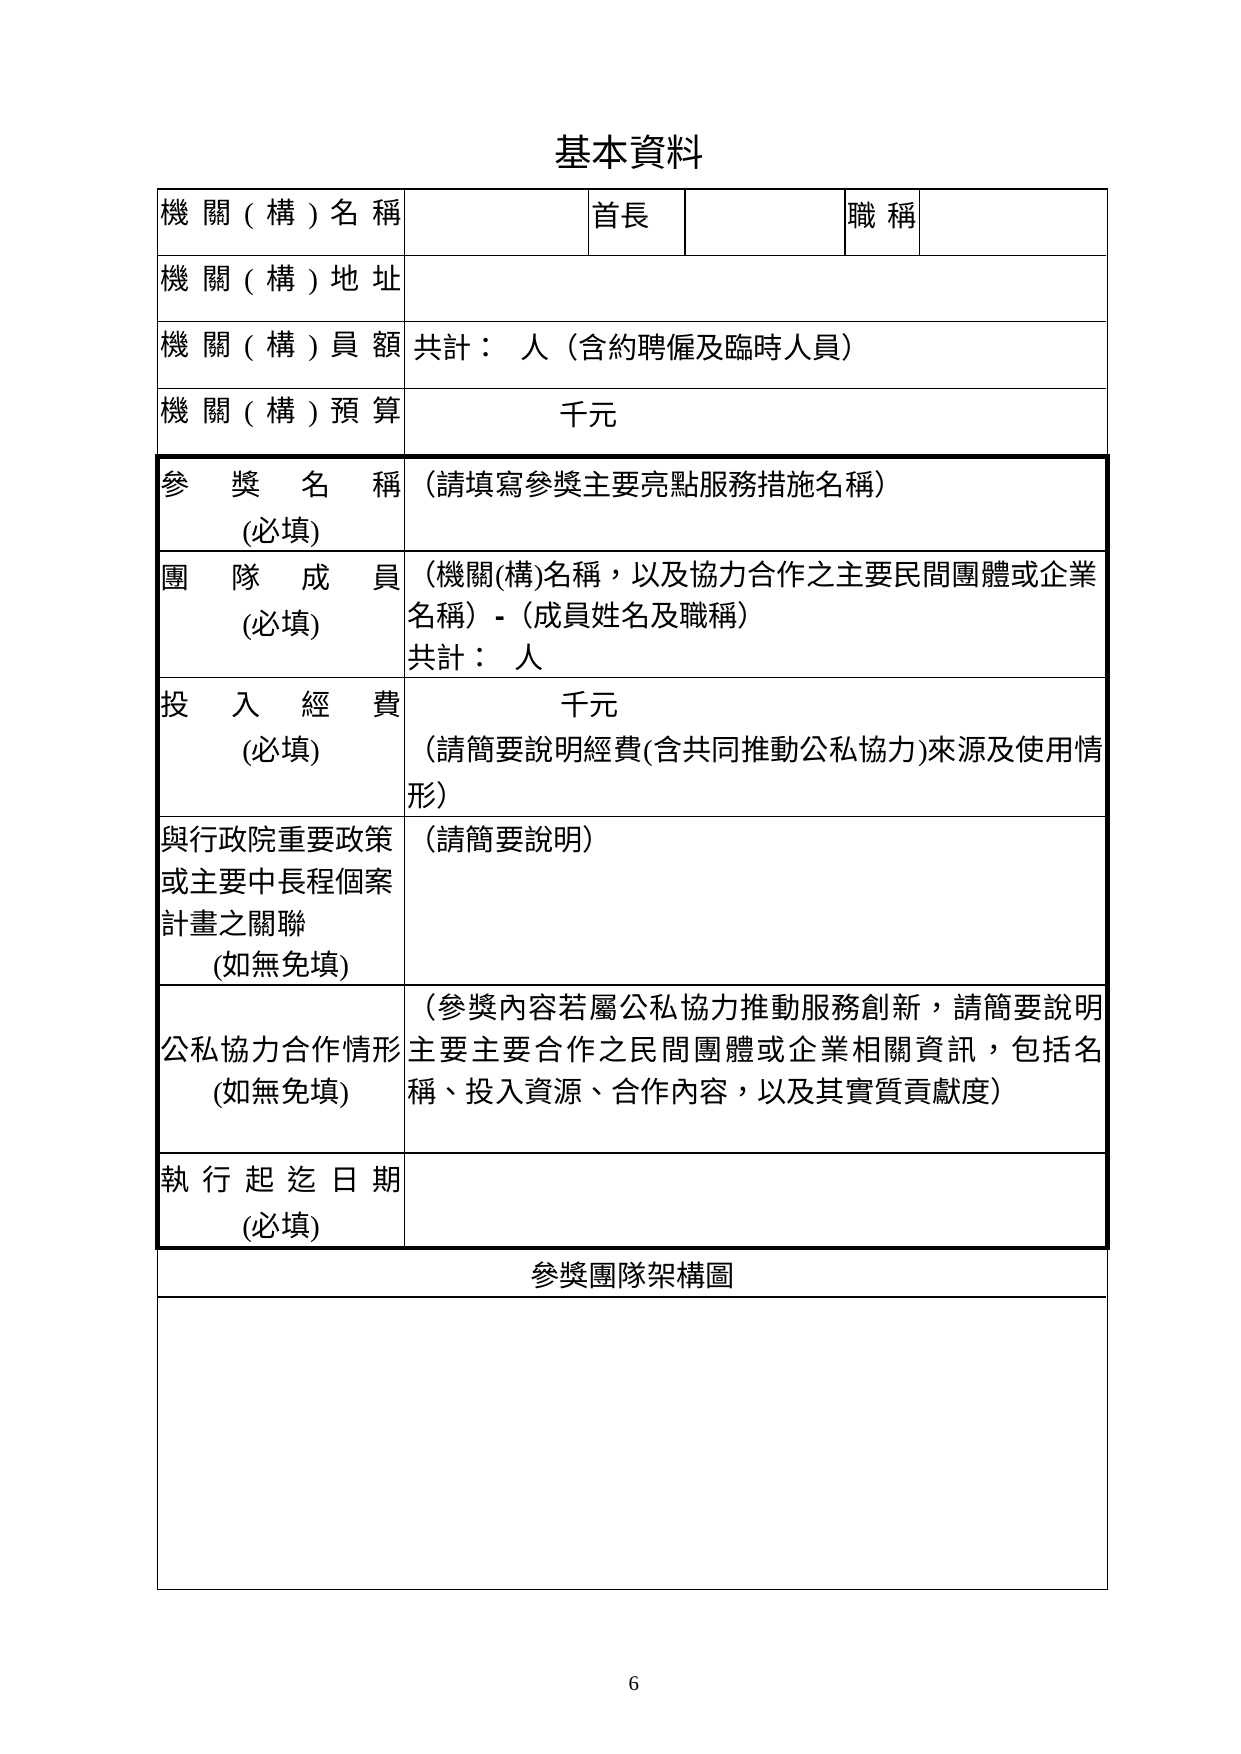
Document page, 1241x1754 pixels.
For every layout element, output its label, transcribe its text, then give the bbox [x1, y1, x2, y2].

table_cell 機關(構)員額 [158, 322, 404, 387]
text 基本資料 [153, 130, 1104, 176]
table_header [405, 190, 588, 254]
table_cell 機關(構)地址 [158, 256, 404, 321]
table_header 機關(構)名稱 [158, 190, 404, 254]
table_cell 參獎名稱 (必填) [160, 459, 404, 550]
table_cell （請簡要說明） [405, 817, 1105, 984]
table_cell 執行起迄日期 (必填) [160, 1154, 404, 1246]
table_cell 與行政院重要政策或主要中長程個案計畫之關聯 (如無免填) [160, 817, 404, 984]
table_header 首長 [589, 190, 684, 254]
table_cell （參獎內容若屬公私協力推動服務創新，請簡要說明主要主要合作之民間團體或企業相關資訊，包括名稱、投入資源、合作內容，以及其實質貢獻度） [405, 986, 1105, 1152]
table_header [686, 190, 844, 254]
table_cell 千元 （請簡要說明經費(含共同推動公私協力)來源及使用情形） [405, 678, 1105, 816]
table_header 職稱 [846, 190, 919, 254]
table_header [920, 190, 1107, 254]
table_cell （請填寫參獎主要亮點服務措施名稱） [405, 459, 1105, 550]
table_cell 公私協力合作情形 (如無免填) [160, 986, 404, 1152]
table_cell 投入經費 (必填) [160, 678, 404, 816]
table_cell 團隊成員 (必填) [160, 552, 404, 677]
table_cell [158, 1296, 1107, 1589]
table_cell 共計： 人（含約聘僱及臨時人員） [405, 321, 1107, 387]
table_cell 千元 [405, 388, 1107, 454]
table_cell 機關(構)預算 [158, 389, 404, 454]
table_cell [405, 255, 1107, 321]
table_cell 參獎團隊架構圖 [158, 1250, 1107, 1296]
table_cell [405, 1154, 1105, 1246]
table_cell （機關(構)名稱，以及協力合作之主要民間團體或企業名稱）-（成員姓名及職稱） 共計： 人 [405, 552, 1105, 677]
